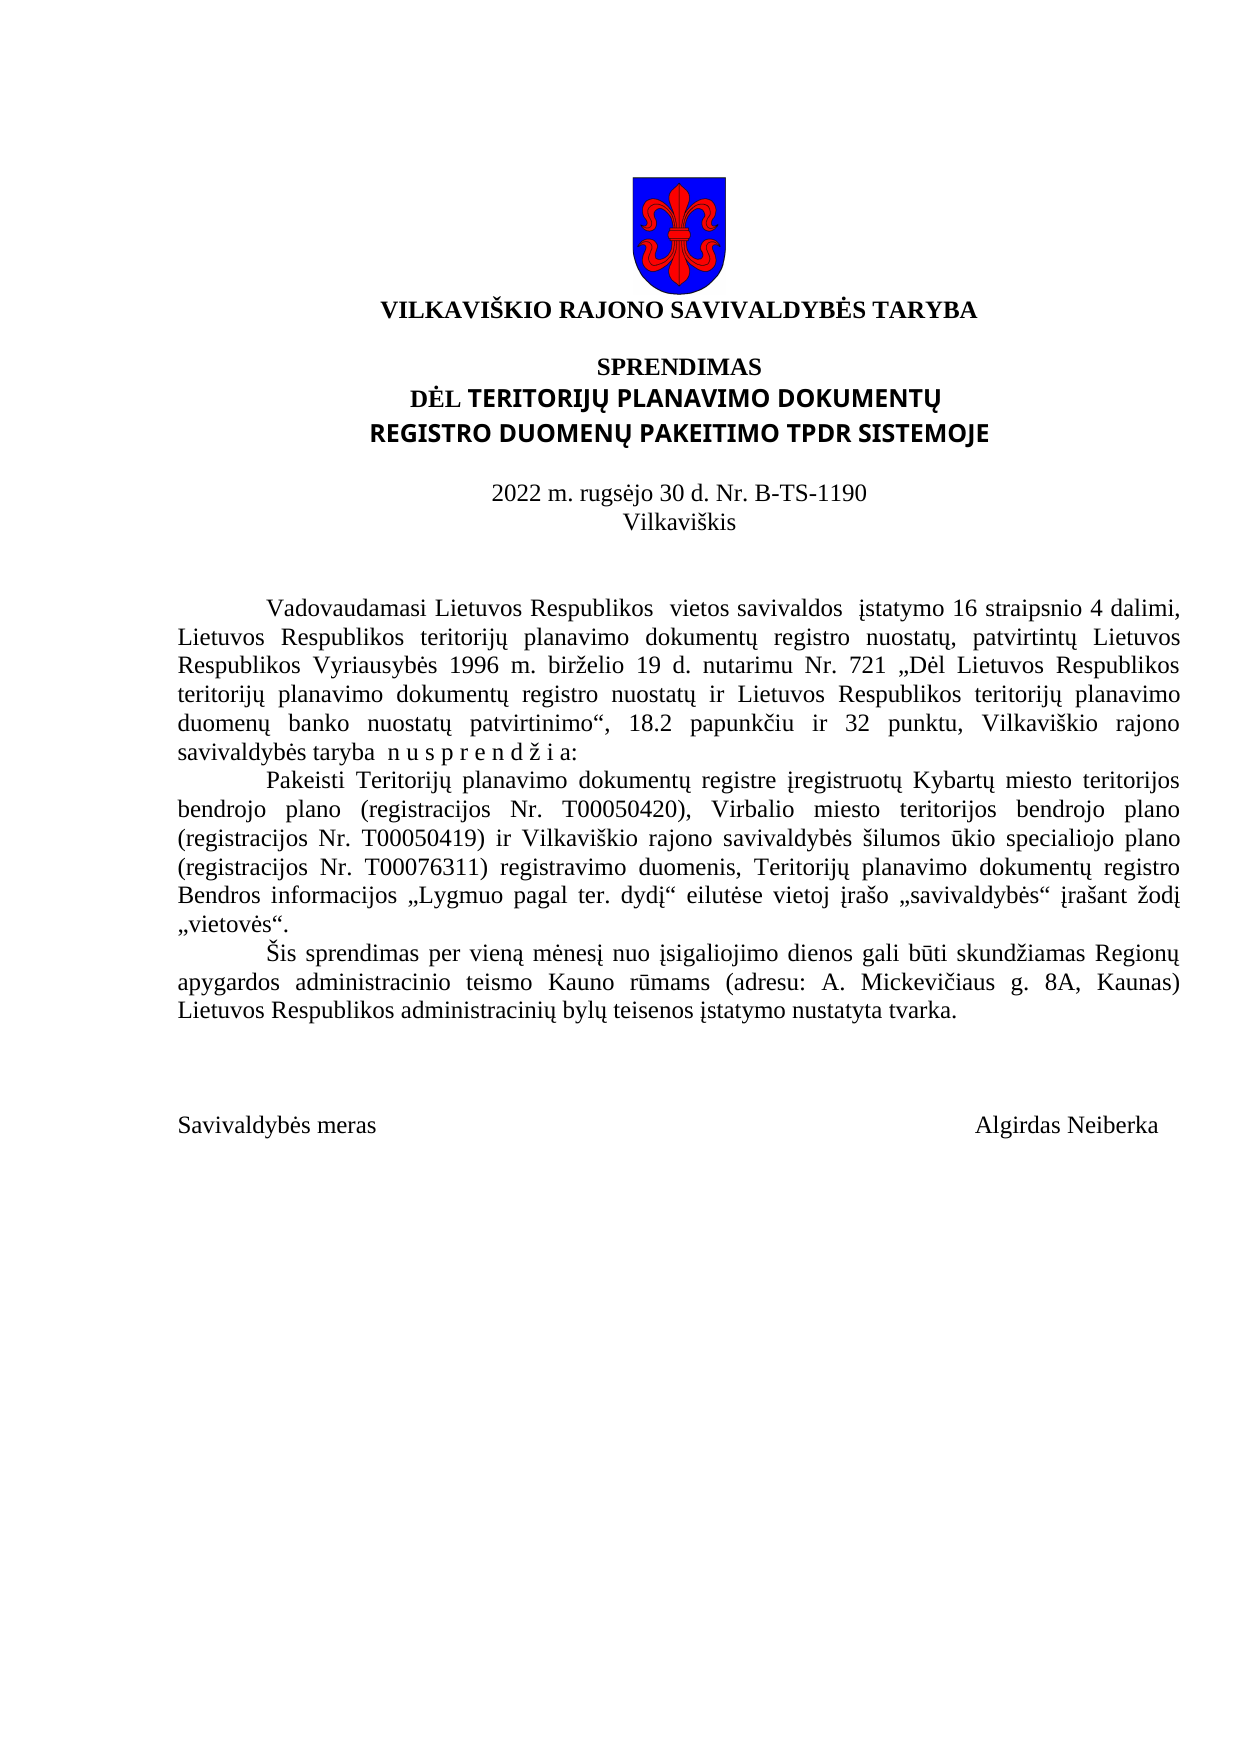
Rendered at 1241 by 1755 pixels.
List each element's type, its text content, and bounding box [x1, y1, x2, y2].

text 2022 m. rugsėjo 30 d. Nr. B-TS-1190 [177, 478, 1181, 507]
text Šis sprendimas per vieną mėnesį nuo įsigaliojimo dienos gali būti skundžiamas Regionų apygardos administracinio teismo Kauno rūmams (adresu: A. Mickevičiaus g. 8A, Kaunas) Lietuvos Respublikos administracinių bylų teisenos įstatymo nustatyta tvarka. [177, 938, 1181, 1024]
text REGISTRO DUOMENŲ PAKEITIMO tpdr SISTEMOJE [177, 415, 1181, 449]
text Savivaldybės meras Algirdas Neiberka [177, 1111, 1181, 1139]
text Vilkaviškis [177, 507, 1181, 536]
text SPRENDIMAS [177, 352, 1181, 381]
text VILKAVIŠKIO RAJONO SAVIVALDYBĖS TARYBA [177, 295, 1181, 324]
text DĖL tERITORIJŲ PLANAVIMO DOKUMENTŲ [177, 381, 1181, 415]
text Vadovaudamasi Lietuvos Respublikos vietos savivaldos įstatymo 16 straipsnio 4 dalimi, Lietuvos Respublikos teritorijų planavimo dokumentų registro nuostatų, patvirtintų Lietuvos Respublikos Vyriausybės 1996 m. birželio 19 d. nutarimu Nr. 721 „Dėl Lietuvos Respublikos teritorijų planavimo dokumentų registro nuostatų ir Lietuvos Respublikos teritorijų planavimo duomenų banko nuostatų patvirtinimo“, 18.2 papunkčiu ir 32 punktu, Vilkaviškio rajono savivaldybės taryba n u s p r e n d ž i a: [177, 593, 1181, 766]
text Pakeisti Teritorijų planavimo dokumentų registre įregistruotų Kybartų miesto teritorijos bendrojo plano (registracijos Nr. T00050420), Virbalio miesto teritorijos bendrojo plano (registracijos Nr. T00050419) ir Vilkaviškio rajono savivaldybės šilumos ūkio specialiojo plano (registracijos Nr. T00076311) registravimo duomenis, Teritorijų planavimo dokumentų registro Bendros informacijos „Lygmuo pagal ter. dydį“ eilutėse vietoj įrašo „savivaldybės“ įrašant žodį „vietovės“. [177, 766, 1181, 938]
